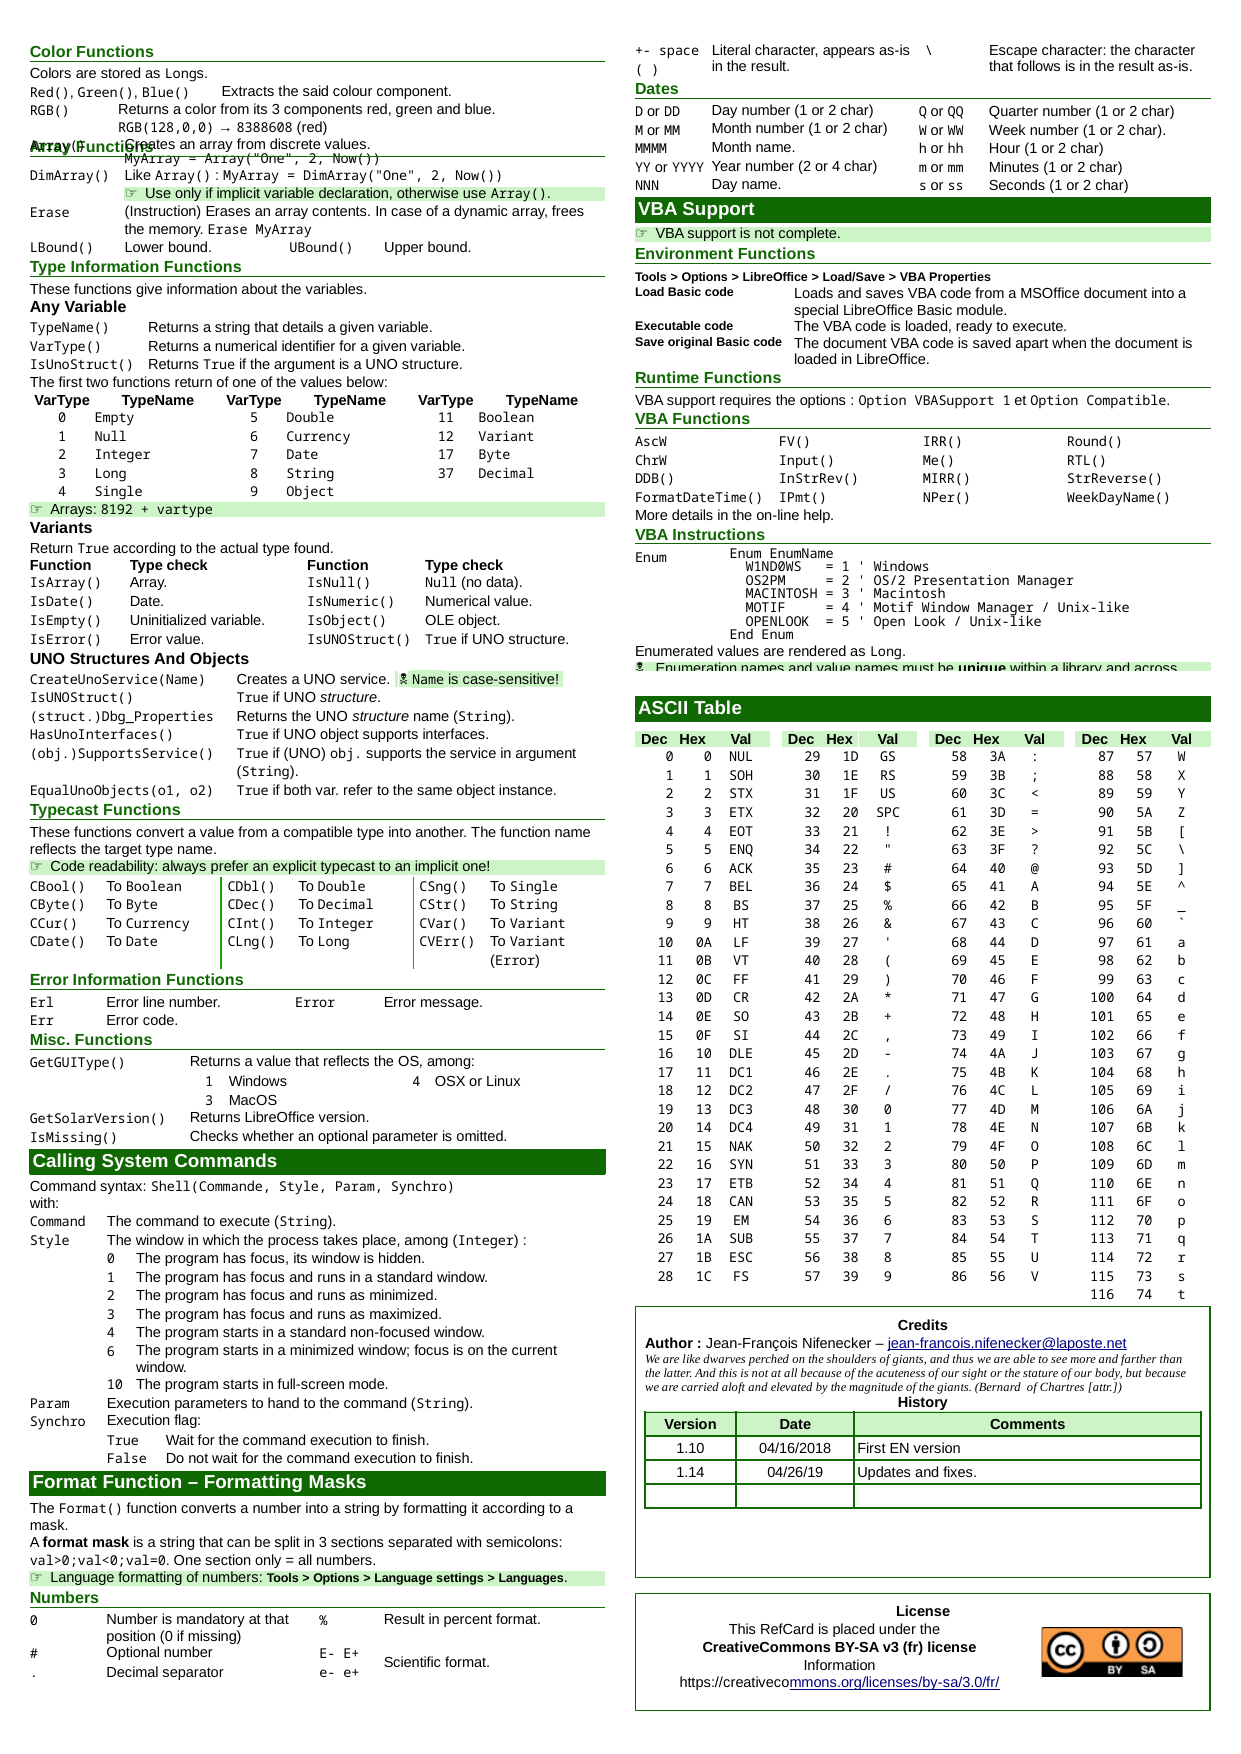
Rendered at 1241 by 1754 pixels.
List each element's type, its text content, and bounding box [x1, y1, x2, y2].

table_cell String [286, 464, 413, 482]
table_cell i [1152, 1081, 1211, 1099]
table_header Number is mandatory at that position (0 if missing) [106, 1611, 313, 1644]
subtitle VBA instructions [635, 526, 1211, 543]
table_cell 16 [673, 1155, 712, 1174]
table_cell The program has focus and runs as minimized. [136, 1286, 605, 1305]
table_header Loads and saves VBA code from a MSOffice document into a special LibreOffice Basic module. [794, 285, 1211, 318]
table_cell 3 [107, 1305, 136, 1323]
table_cell 0E [673, 1007, 712, 1025]
table_cell To String [490, 895, 605, 914]
table_cell 67 [929, 914, 967, 933]
table_cell 37 [413, 464, 478, 482]
table_cell 59 [929, 766, 967, 784]
table_cell 6A [1114, 1100, 1152, 1118]
text Command syntax: Shell(Commande, Style, Param, Synchro) with: [29, 1177, 605, 1212]
table_cell NNN [635, 176, 711, 194]
table_header Error [295, 993, 383, 1011]
table_cell h or hh [919, 139, 989, 157]
table_cell Like Array() : MyArray = DimArray("One", 2, Now()) ☞ Use only if implicit variable declaration, otherwise use Array(). [124, 166, 605, 187]
table_cell To Long [298, 932, 413, 969]
table_cell 3 [673, 803, 712, 821]
table_cell 0 [673, 747, 712, 766]
table_cell 72 [1114, 1248, 1152, 1266]
table_cell 99 [1075, 970, 1114, 988]
table_cell 5B [1114, 821, 1152, 840]
table_cell 1F [820, 784, 858, 803]
text More details in the on-line help. [635, 506, 1211, 524]
table_header IRR() [923, 432, 1067, 451]
table_cell 26 [635, 1229, 673, 1248]
table_cell 101 [1075, 1007, 1114, 1025]
table_cell l [1152, 1137, 1211, 1155]
table_cell 31 [782, 784, 820, 803]
table_cell 43 [967, 914, 1005, 933]
table_cell = [1005, 803, 1064, 821]
table_cell b [1152, 951, 1211, 970]
table_cell 72 [929, 1007, 967, 1025]
table_header [1034, 1620, 1187, 1691]
subtitle Any variable [29, 300, 605, 316]
table_cell Byte [478, 445, 605, 463]
table_cell Week number (1 or 2 char). [989, 120, 1211, 139]
table_cell 60 [929, 784, 967, 803]
table_header TypeName [286, 391, 413, 408]
table_header Returns a string that details a given variable. [148, 318, 605, 337]
table_cell 25 [635, 1211, 673, 1229]
table_cell SPC [859, 803, 917, 821]
table_cell Array. [130, 573, 307, 592]
table_header CSng() [414, 877, 490, 895]
table_header Val [859, 731, 917, 747]
table_cell 14 [673, 1118, 712, 1137]
table_cell 78 [929, 1118, 967, 1137]
table_cell 2 [107, 1286, 136, 1305]
table_cell EOT [712, 821, 770, 840]
table_cell - [859, 1044, 917, 1062]
table_cell e [1152, 1007, 1211, 1025]
table_cell IsNull() [307, 573, 425, 592]
table_cell 46 [782, 1063, 820, 1081]
table_cell 56 [782, 1248, 820, 1266]
table_cell [646, 1485, 735, 1507]
table_cell ^ [1152, 877, 1211, 896]
table_cell 8 [673, 896, 712, 914]
table_cell 52 [782, 1174, 820, 1192]
table_cell Style [30, 1231, 107, 1249]
table_cell B [1005, 896, 1064, 914]
table_header Command [30, 1212, 107, 1231]
table_cell [737, 1485, 853, 1507]
table_cell Input() [779, 451, 923, 469]
table_cell Error code. [106, 1011, 295, 1030]
table_cell 0 [30, 408, 94, 426]
table_cell CR [712, 988, 770, 1007]
table_cell Error value. [130, 629, 307, 649]
table_cell 4B [967, 1063, 1005, 1081]
table_cell 74 [1114, 1285, 1152, 1294]
table_cell 1 [30, 426, 94, 445]
table_cell US [859, 784, 917, 803]
table_cell The VBA code is loaded, ready to execute. [794, 318, 1211, 334]
table_header Enum EnumName W1ND0WS = 1 ' Windows OS2PM = 2 ' OS/2 Presentation Manager MACINTOSH = 3 ' Macintosh MOTIF = 4 ' Motif Window Manager / Unix-like OPENLOOK = 5 ' Open Look / Unix-like End Enum [729, 548, 1211, 642]
table_cell S [1005, 1211, 1064, 1229]
table_cell 15 [673, 1137, 712, 1155]
table_cell Escape character: the character that follows is in the result as-is. [989, 41, 1211, 78]
table_cell q [1152, 1229, 1211, 1248]
table_cell h [1152, 1063, 1211, 1081]
table_header Creates an array from discrete values. MyArray = Array("One", 2, Now()) [124, 136, 605, 156]
table_cell ` [1152, 914, 1211, 933]
table_header RGB() [30, 101, 118, 136]
table_cell 53 [967, 1211, 1005, 1229]
table_cell 18 [673, 1192, 712, 1211]
table_cell 0D [673, 988, 712, 1007]
table_cell 4C [967, 1081, 1005, 1099]
table_cell 62 [929, 821, 967, 840]
table_cell 3A [967, 747, 1005, 766]
table_cell 33 [820, 1155, 858, 1174]
table_cell 3C [967, 784, 1005, 803]
table_cell FF [712, 970, 770, 988]
picture [1041, 1627, 1183, 1677]
table_header Round() [1067, 432, 1211, 451]
table_cell [295, 1011, 383, 1030]
table_cell 65 [929, 877, 967, 896]
text Tools > Options > LibreOffice > Load/Save > VBA Properties [635, 267, 1211, 285]
table_cell p [1152, 1211, 1211, 1229]
table_cell 55 [967, 1248, 1005, 1266]
table_cell 3 [30, 464, 94, 482]
table_cell 5 [859, 1192, 917, 1211]
table_cell 65 [1114, 1007, 1152, 1025]
table_cell 38 [782, 914, 820, 933]
table_header % [313, 1611, 383, 1644]
table_cell 109 [1075, 1155, 1114, 1174]
table_cell & [859, 914, 917, 933]
table_cell Date [286, 445, 413, 463]
table_cell 4 [30, 482, 94, 501]
table_cell t [1152, 1285, 1211, 1294]
table_cell OSX or Linux [435, 1072, 605, 1090]
table_cell To Date [106, 932, 220, 969]
table_cell A [1005, 877, 1064, 896]
table_header Array() [30, 157, 124, 166]
table_cell Uninitialized variable. [130, 610, 307, 629]
table_header Hex [820, 731, 858, 747]
table_cell 2D [820, 1044, 858, 1062]
table_header Function [307, 557, 425, 573]
table_cell DLE [712, 1044, 770, 1062]
table_cell # [30, 1644, 106, 1662]
table_cell [30, 1431, 107, 1449]
table_cell 66 [1114, 1025, 1152, 1044]
table_cell 64 [929, 859, 967, 877]
table_cell 11 [673, 1063, 712, 1081]
table_cell 64 [1114, 988, 1152, 1007]
table_header VarType [221, 391, 286, 408]
table_cell 4 [635, 821, 673, 840]
table_cell 3B [967, 766, 1005, 784]
table_cell UBound() [289, 238, 384, 257]
table_cell STX [712, 784, 770, 803]
table_cell ? [1005, 840, 1064, 858]
table_cell Updates and fixes. [855, 1461, 1200, 1483]
table_cell ) [859, 970, 917, 988]
table_cell 3 [859, 1155, 917, 1174]
table_cell o [1152, 1192, 1211, 1211]
table_cell Y [1152, 784, 1211, 803]
table_cell GS [859, 747, 917, 766]
table_cell CCur() [30, 914, 106, 932]
table_cell 5C [1114, 840, 1152, 858]
table_cell 2B [820, 1007, 858, 1025]
table_cell Executable code [635, 318, 794, 334]
table_cell 71 [1114, 1229, 1152, 1248]
table_cell OLE object. [425, 610, 605, 629]
table_cell ESC [712, 1248, 770, 1266]
table_cell 29 [782, 747, 820, 766]
table_cell CDec() [222, 895, 298, 914]
table_cell 52 [967, 1192, 1005, 1211]
table_cell Erase [30, 203, 124, 238]
table_cell EqualUnoObjects(o1, o2) [30, 781, 236, 799]
table_cell Execution parameters to hand to the command (String). [107, 1394, 605, 1412]
table_cell ENQ [712, 840, 770, 858]
table_cell 74 [929, 1044, 967, 1062]
table_cell 17 [635, 1063, 673, 1081]
text These functions give information about the variables. [29, 280, 605, 298]
table_cell 19 [635, 1100, 673, 1118]
subtitle VBA Support [636, 199, 1210, 222]
table_cell 56 [967, 1266, 1005, 1285]
table_cell _ [1152, 896, 1211, 914]
table_cell 9 [859, 1266, 917, 1285]
table_cell [30, 1342, 107, 1375]
table_cell NAK [712, 1137, 770, 1155]
table_cell The program starts in full-screen mode. [136, 1375, 605, 1394]
table_cell GetSolarVersion() [30, 1109, 189, 1127]
table_cell To Currency [106, 914, 220, 932]
table_cell " [859, 840, 917, 858]
table_cell 4 [397, 1072, 434, 1090]
table_cell True [107, 1431, 166, 1449]
table_cell 17 [413, 445, 478, 463]
table_cell 4 [859, 1174, 917, 1192]
table_cell Month number (1 or 2 char) [711, 120, 918, 139]
table_cell 57 [782, 1266, 820, 1285]
table_cell 93 [1075, 859, 1114, 877]
table_cell k [1152, 1118, 1211, 1137]
table_cell IsObject() [307, 610, 425, 629]
table_cell EM [712, 1211, 770, 1229]
subtitle variants [29, 521, 605, 537]
table_header Hex [673, 731, 712, 747]
table_header To Single [490, 877, 605, 895]
table_cell 1C [673, 1266, 712, 1285]
table_cell 30 [820, 1100, 858, 1118]
table_header VarType [30, 391, 94, 408]
table_cell L [1005, 1081, 1064, 1099]
table_cell O [1005, 1137, 1064, 1155]
subtitle UNO structures And objects [29, 651, 605, 668]
table_cell CAN [712, 1192, 770, 1211]
table_header Error line number. [106, 993, 295, 1011]
table_cell 17 [673, 1174, 712, 1192]
table_cell % [859, 896, 917, 914]
table_cell SI [712, 1025, 770, 1044]
table_cell MMMM [635, 139, 711, 157]
table_cell s [1152, 1266, 1211, 1285]
table_cell To Integer [298, 914, 413, 932]
table_cell d [1152, 988, 1211, 1007]
table_cell NUL [712, 747, 770, 766]
table_cell True if both var. refer to the same object instance. [236, 781, 605, 799]
table_cell # [859, 859, 917, 877]
table_cell g [1152, 1044, 1211, 1062]
table_cell 83 [929, 1211, 967, 1229]
table_cell Numerical value. [425, 592, 605, 610]
table_cell 22 [820, 840, 858, 858]
text ☞ Language formatting of numbers: Tools > Options > Language settings > Languages. [29, 1571, 605, 1586]
table_cell 39 [820, 1266, 858, 1285]
table_cell DC4 [712, 1118, 770, 1137]
table_cell 59 [1114, 784, 1152, 803]
table_cell 2 [859, 1137, 917, 1155]
table_cell 36 [820, 1211, 858, 1229]
table_cell 24 [820, 877, 858, 896]
table_header Function [30, 557, 129, 573]
table_cell 54 [782, 1211, 820, 1229]
table_header Type check [130, 557, 307, 573]
table_cell 4A [967, 1044, 1005, 1062]
table_cell RTL() [1067, 451, 1211, 469]
table_cell Date. [130, 592, 307, 610]
table_cell StrReverse() [1067, 469, 1211, 488]
table_cell r [1152, 1248, 1211, 1266]
table_cell D [1005, 933, 1064, 951]
table_cell 66 [929, 896, 967, 914]
table_cell 5E [1114, 877, 1152, 896]
table_cell [30, 1449, 107, 1468]
table_cell 21 [820, 821, 858, 840]
table_cell SUB [712, 1229, 770, 1248]
table_cell VT [712, 951, 770, 970]
table_cell 35 [782, 859, 820, 877]
table_cell 44 [782, 1025, 820, 1044]
table_cell 42 [782, 988, 820, 1007]
table_cell + [859, 1007, 917, 1025]
table_header To Double [298, 877, 413, 895]
table_cell 8 [859, 1248, 917, 1266]
table_cell [30, 1249, 107, 1268]
table_cell Decimal separator [106, 1663, 313, 1681]
table_cell True if UNO structure. [236, 688, 605, 707]
table_header Returns a color from its 3 components red, green and blue. RGB(128,0,0) → 8388608 (red) [118, 101, 605, 136]
subtitle Environment functions [635, 245, 1211, 263]
table_header Enum [635, 548, 729, 642]
table_cell BEL [712, 877, 770, 896]
table_cell 63 [1114, 970, 1152, 988]
table_cell 49 [967, 1025, 1005, 1044]
table_cell InStrRev() [779, 469, 923, 488]
table_header Date [737, 1413, 853, 1435]
table_cell Err [30, 1011, 106, 1030]
table_cell 04/16/2018 [737, 1437, 853, 1459]
table_cell ETX [712, 803, 770, 821]
subtitle Runtime functions [635, 369, 1211, 387]
table_cell 25 [820, 896, 858, 914]
table_cell 20 [635, 1118, 673, 1137]
table_cell 35 [820, 1192, 858, 1211]
table_cell : [1005, 747, 1064, 766]
table_cell Scientific format. [384, 1644, 605, 1681]
table_cell 2C [820, 1025, 858, 1044]
table_cell ACK [712, 859, 770, 877]
table_cell 31 [820, 1118, 858, 1137]
table_cell IPmt() [779, 488, 923, 506]
table_header TypeName() [30, 318, 148, 337]
table_cell [30, 1268, 107, 1286]
table_cell I [1005, 1025, 1064, 1044]
text Author : Jean-François Nifenecker – jean-francois.nifenecker@laposte.net [645, 1334, 1201, 1352]
table_cell 1.14 [646, 1461, 735, 1483]
table_cell 26/04/19 [737, 1461, 853, 1483]
table_cell 103 [1075, 1044, 1114, 1062]
table_cell Wait for the command execution to finish. [166, 1431, 605, 1449]
table_cell [413, 482, 478, 501]
table_cell DimArray() [30, 166, 124, 203]
table_cell 48 [967, 1007, 1005, 1025]
table_cell 11 [413, 408, 478, 426]
table_cell 45 [967, 951, 1005, 970]
table_cell 34 [820, 1174, 858, 1192]
table_cell 7 [859, 1229, 917, 1248]
table_cell s or ss [919, 176, 989, 194]
table_cell Q [1005, 1174, 1064, 1192]
table_cell 14 [635, 1007, 673, 1025]
table_cell G [1005, 988, 1064, 1007]
table_header Quarter number (1 or 2 char) [989, 102, 1211, 120]
table_cell Day name. [711, 176, 918, 194]
table_cell R [1005, 1192, 1064, 1211]
table_cell [30, 1090, 189, 1109]
table_cell 7 [673, 877, 712, 896]
table_cell @ [1005, 859, 1064, 877]
table_cell BS [712, 896, 770, 914]
table_cell 70 [1114, 1211, 1152, 1229]
table_header Erl [30, 993, 106, 1011]
table_cell [855, 1485, 1200, 1507]
table_cell CInt() [222, 914, 298, 932]
table_cell ( [859, 951, 917, 970]
table_cell 61 [929, 803, 967, 821]
table_cell 29 [820, 970, 858, 988]
table_cell ] [1152, 859, 1211, 877]
table_cell 87 [1075, 747, 1114, 766]
table_cell 81 [929, 1174, 967, 1192]
table_cell 39 [782, 933, 820, 951]
table_cell 92 [1075, 840, 1114, 858]
table_cell 51 [967, 1174, 1005, 1192]
table_header Synchro [30, 1412, 107, 1431]
table_cell 41 [967, 877, 1005, 896]
table_cell . [859, 1063, 917, 1081]
table_header Extracts the said colour component. [221, 83, 605, 101]
table_cell NPer() [923, 488, 1067, 506]
table_cell IsMissing() [30, 1128, 189, 1146]
table_header Result in percent format. [384, 1611, 605, 1644]
table_cell N [1005, 1118, 1064, 1137]
table_cell 50 [782, 1137, 820, 1155]
text The first two functions return of one of the values below: [29, 374, 605, 391]
table_cell SO [712, 1007, 770, 1025]
table_cell 4 [107, 1324, 136, 1342]
table_cell 1 [107, 1268, 136, 1286]
table_cell 28 [635, 1266, 673, 1285]
table_cell Double [286, 408, 413, 426]
table_cell (obj.)SupportsService() [30, 744, 236, 781]
table_cell 20 [820, 803, 858, 821]
table_cell True if UNO object supports interfaces. [236, 725, 605, 744]
table_cell 76 [929, 1081, 967, 1099]
table_cell 5 [673, 840, 712, 858]
table_cell 2 [635, 784, 673, 803]
table_cell 6E [1114, 1174, 1152, 1192]
table_cell DDB() [635, 469, 779, 488]
table_cell 23 [635, 1174, 673, 1192]
table_cell Do not wait for the command execution to finish. [166, 1449, 605, 1468]
table_cell Returns a numerical identifier for a given variable. [148, 337, 605, 355]
table_cell Z [1152, 803, 1211, 821]
table_cell 4D [967, 1100, 1005, 1118]
table_cell 44 [967, 933, 1005, 951]
table_cell 3F [967, 840, 1005, 858]
table_cell 32 [820, 1137, 858, 1155]
table_cell 51 [782, 1155, 820, 1174]
table_cell * [859, 988, 917, 1007]
table_cell The program starts in a standard non-focused window. [136, 1324, 605, 1342]
table_cell Null (no data). [425, 573, 605, 592]
table_cell < [1005, 784, 1064, 803]
table_cell 38 [820, 1248, 858, 1266]
table_header CBool() [30, 877, 106, 895]
table_cell 8 [635, 896, 673, 914]
table_cell 6 [859, 1211, 917, 1229]
table_cell Month name. [711, 139, 918, 157]
table_cell 1B [673, 1248, 712, 1266]
table_header VarType [413, 391, 478, 408]
table_cell IsError() [30, 629, 129, 649]
table_cell 3 [190, 1090, 228, 1109]
table_cell 5D [1114, 859, 1152, 877]
table_cell RS [859, 766, 917, 784]
table_cell True if UNO structure. [425, 629, 605, 649]
title License [645, 1603, 1201, 1620]
table_header CDbl() [222, 877, 298, 895]
table_cell 4 [673, 821, 712, 840]
table_header CreateUnoService(Name) [30, 670, 236, 688]
table_header Creates an array from discrete values. MyArray = Array("One", 2, Now()) [124, 157, 605, 166]
table_header Dec [929, 731, 967, 747]
table_cell The program has focus and runs in a standard window. [136, 1268, 605, 1286]
table_cell 97 [1075, 933, 1114, 951]
table_cell 10 [673, 1044, 712, 1062]
table_cell Empty [94, 408, 221, 426]
table_cell The program has focus, its window is hidden. [136, 1249, 605, 1268]
table_cell [30, 1324, 107, 1342]
table_cell 0A [673, 933, 712, 951]
table_cell > [1005, 821, 1064, 840]
table_cell SOH [712, 766, 770, 784]
table_cell 104 [1075, 1063, 1114, 1081]
table_cell 3 [635, 803, 673, 821]
table_cell True if (UNO) obj. supports the service in argument (String). [236, 744, 605, 781]
table_cell Decimal [478, 464, 605, 482]
table_cell 33 [782, 821, 820, 840]
table_cell 40 [782, 951, 820, 970]
table_cell 1E [820, 766, 858, 784]
table_cell Returns True if the argument is a UNO structure. [148, 355, 605, 374]
table_cell 0B [673, 951, 712, 970]
text ☞ Arrays: 8192 + vartype [29, 502, 605, 517]
table_cell 10 [107, 1375, 136, 1394]
table_cell 1 [859, 1118, 917, 1137]
table_cell The program starts in a minimized window; focus is on the current window. [136, 1342, 605, 1375]
table_cell [ [1152, 821, 1211, 840]
table_cell 110 [1075, 1174, 1114, 1192]
table_cell 10 [635, 933, 673, 951]
table_cell Variant [478, 426, 605, 445]
table_cell Null [94, 426, 221, 445]
table_cell Object [286, 482, 413, 501]
table_cell 5A [1114, 803, 1152, 821]
table_cell ; [1005, 766, 1064, 784]
table_cell 27 [820, 933, 858, 951]
table_header Dec [635, 731, 673, 747]
table_cell MacOS [229, 1090, 397, 1109]
table_cell 2 [673, 784, 712, 803]
table_cell Upper bound. [384, 238, 605, 257]
table_cell K [1005, 1063, 1064, 1081]
table_cell VarType() [30, 337, 148, 355]
table_cell 73 [1114, 1266, 1152, 1285]
table_cell 79 [929, 1137, 967, 1155]
table_cell 89 [1075, 784, 1114, 803]
table_cell f [1152, 1025, 1211, 1044]
table_cell DC3 [712, 1100, 770, 1118]
table_cell 12 [413, 426, 478, 445]
table_cell 2E [820, 1063, 858, 1081]
subtitle Format function – Formatting Masks [31, 1472, 605, 1495]
table_cell T [1005, 1229, 1064, 1248]
table_cell 41 [782, 970, 820, 988]
table_cell 90 [1075, 803, 1114, 821]
table_cell ' [859, 933, 917, 951]
table_cell 6D [1114, 1155, 1152, 1174]
table_cell 47 [782, 1081, 820, 1099]
table_cell CStr() [414, 895, 490, 914]
table_cell IsArray() [30, 573, 129, 592]
table_cell 0 [107, 1249, 136, 1268]
table_cell n [1152, 1174, 1211, 1192]
table_cell 8 [221, 464, 286, 482]
table_cell , [859, 1025, 917, 1044]
table_cell MIRR() [923, 469, 1067, 488]
table_cell 2 [30, 445, 94, 463]
table_cell IsDate() [30, 592, 129, 610]
table_cell Single [94, 482, 221, 501]
table_header This RefCard is placed under the CreativeCommons BY-SA v3 (fr) license Information https://creativecommons.org/licenses/by-sa/3.0/fr/ [645, 1620, 1034, 1691]
table_cell 4E [967, 1118, 1005, 1137]
table_cell SYN [712, 1155, 770, 1174]
table_header Load Basic code [635, 285, 794, 318]
table_cell ChrW [635, 451, 779, 469]
table_cell 96 [1075, 914, 1114, 933]
table_cell [30, 1072, 189, 1090]
table_cell c [1152, 970, 1211, 988]
table_cell 61 [1114, 933, 1152, 951]
table_header AscW [635, 432, 779, 451]
table_cell 16 [635, 1044, 673, 1062]
table_cell [30, 1286, 107, 1305]
table_cell 91 [1075, 821, 1114, 840]
table_cell 27 [635, 1248, 673, 1266]
table_cell 69 [1114, 1081, 1152, 1099]
table_cell 9 [221, 482, 286, 501]
table_cell W [1152, 747, 1211, 766]
subtitle Misc. functions [29, 1032, 605, 1050]
table_cell 49 [782, 1118, 820, 1137]
table_cell The window in which the process takes place, among (Integer) : [107, 1231, 605, 1249]
table_cell X [1152, 766, 1211, 784]
table_cell CVar() [414, 914, 490, 932]
table_header 0 [30, 1611, 106, 1644]
subtitle Calling system commands [31, 1150, 605, 1174]
table_header D or DD [635, 102, 711, 120]
table_header Comments [855, 1413, 1200, 1435]
table_header Day number (1 or 2 char) [711, 102, 918, 120]
table_cell [384, 1011, 605, 1030]
table_cell / [859, 1081, 917, 1099]
table_cell 36 [782, 877, 820, 896]
table_cell 9 [673, 914, 712, 933]
table_cell 80 [929, 1155, 967, 1174]
table_cell 69 [929, 951, 967, 970]
table_cell To Byte [106, 895, 220, 914]
table_cell 5 [221, 408, 286, 426]
table_cell 6C [1114, 1137, 1152, 1155]
text Colors are stored as Longs. [29, 65, 605, 82]
table_cell 5 [635, 840, 673, 858]
table_cell Minutes (1 or 2 char) [989, 158, 1211, 176]
table_cell 42 [967, 896, 1005, 914]
table_cell 68 [1114, 1063, 1152, 1081]
table_cell 73 [929, 1025, 967, 1044]
table_cell 95 [1075, 896, 1114, 914]
table_cell . [30, 1663, 106, 1681]
table_cell 6B [1114, 1118, 1152, 1137]
table_cell IsNumeric() [307, 592, 425, 610]
table_header Dec [1075, 731, 1114, 747]
table_cell 24 [635, 1192, 673, 1211]
table_cell IsEmpty() [30, 610, 129, 629]
table_cell 7 [221, 445, 286, 463]
table_cell 82 [929, 1192, 967, 1211]
table_cell 6 [221, 426, 286, 445]
table_cell W or WW [919, 120, 989, 139]
table_cell The program has focus and runs as maximized. [136, 1305, 605, 1323]
table_cell 2A [820, 988, 858, 1007]
table_cell Save original Basic code [635, 335, 794, 368]
table_cell \ [919, 41, 989, 78]
table_cell Integer [94, 445, 221, 463]
table_cell 88 [1075, 766, 1114, 784]
table_cell M [1005, 1100, 1064, 1118]
table_cell [30, 1305, 107, 1323]
table_cell E- E+ [313, 1644, 383, 1662]
table_cell 26 [820, 914, 858, 933]
table_cell 115 [1075, 1266, 1114, 1285]
table_cell [397, 1090, 434, 1109]
table_cell 102 [1075, 1025, 1114, 1044]
text These functions convert a value from a compatible type into another. The function name reflects the target type name. [29, 823, 605, 858]
table_cell 0 [635, 747, 673, 766]
table_cell 75 [929, 1063, 967, 1081]
table_cell U [1005, 1248, 1064, 1266]
table_cell \ [1152, 840, 1211, 858]
table_cell m or mm [919, 158, 989, 176]
table_cell 70 [929, 970, 967, 988]
table_cell 50 [967, 1155, 1005, 1174]
text Enumerated values are rendered as Long. [635, 642, 1211, 660]
table_cell Seconds (1 or 2 char) [989, 176, 1211, 194]
table_cell 60 [1114, 914, 1152, 933]
title History [645, 1394, 1201, 1411]
table_cell WeekDayName() [1067, 488, 1211, 506]
table_cell DC2 [712, 1081, 770, 1099]
table_cell 62 [1114, 951, 1152, 970]
table_cell 5F [1114, 896, 1152, 914]
table_cell 37 [820, 1229, 858, 1248]
table_header Val [1152, 731, 1211, 747]
table_cell 13 [635, 988, 673, 1007]
table_cell 3E [967, 821, 1005, 840]
table_cell e- e+ [313, 1663, 383, 1681]
table_header Execution flag: [107, 1412, 605, 1431]
table_cell 84 [929, 1229, 967, 1248]
table_header GetGUIType() [30, 1053, 189, 1072]
table_cell FormatDateTime() [635, 488, 779, 506]
text A format mask is a string that can be split in 3 sections separated with semicolons: val>0;val<0;val=0. One section only = all numbers. [29, 1534, 605, 1569]
table_cell Year number (2 or 4 char) [711, 158, 918, 176]
subtitle Error information functions [29, 971, 605, 990]
table_cell 86 [929, 1266, 967, 1285]
table_cell Currency [286, 426, 413, 445]
table_header The command to execute (String). [107, 1212, 605, 1231]
table_cell Long [94, 464, 221, 482]
table_cell M or MM [635, 120, 711, 139]
table_cell 53 [782, 1192, 820, 1211]
table_cell 0 [859, 1100, 917, 1118]
table_cell 71 [929, 988, 967, 1007]
table_cell LF [712, 933, 770, 951]
table_cell Windows [229, 1072, 397, 1090]
table_cell 0C [673, 970, 712, 988]
table_cell 22 [635, 1155, 673, 1174]
table_cell CDate() [30, 932, 106, 969]
table_cell 57 [1114, 747, 1152, 766]
table_cell [30, 1375, 107, 1394]
table_cell Hour (1 or 2 char) [989, 139, 1211, 157]
table_cell H [1005, 1007, 1064, 1025]
table_cell ! [859, 821, 917, 840]
table_cell Param [30, 1394, 107, 1412]
table_cell HasUnoInterfaces() [30, 725, 236, 744]
table_cell 6F [1114, 1192, 1152, 1211]
table_cell j [1152, 1100, 1211, 1118]
table_cell P [1005, 1155, 1064, 1174]
table_header Q or QQ [919, 102, 989, 120]
table_cell DC1 [712, 1063, 770, 1081]
table_cell 114 [1075, 1248, 1114, 1266]
table_header Version [646, 1413, 735, 1435]
table_cell 28 [820, 951, 858, 970]
table_header TypeName [478, 391, 605, 408]
table_cell IsUNOStruct() [30, 688, 236, 707]
table_cell C [1005, 914, 1064, 933]
table_cell HT [712, 914, 770, 933]
table_cell 77 [929, 1100, 967, 1118]
table_cell To Variant (Error) [490, 932, 605, 969]
table_cell 47 [967, 988, 1005, 1007]
table_cell Me() [923, 451, 1067, 469]
table_cell 63 [929, 840, 967, 858]
subtitle Typecast functions [29, 801, 605, 820]
table_cell 108 [1075, 1137, 1114, 1155]
table_cell 13 [673, 1100, 712, 1118]
text VBA support requires the options : Option VBASupport 1 et Option Compatible. [635, 391, 1211, 409]
table_header Hex [1114, 731, 1152, 747]
table_cell 107 [1075, 1118, 1114, 1137]
table_cell Checks whether an optional parameter is omitted. [190, 1128, 605, 1146]
table_header Type check [425, 557, 605, 573]
table_cell Literal character, appears as-is in the result. [712, 41, 918, 78]
table_cell 58 [1114, 766, 1152, 784]
text ☞ Code readability: always prefer an explicit typecast to an implicit one! [29, 860, 605, 875]
table_cell [435, 1090, 605, 1109]
table_cell 34 [782, 840, 820, 858]
table_cell 45 [782, 1044, 820, 1062]
table_cell 6 [635, 859, 673, 877]
text ☞ VBA support is not complete. [635, 227, 1211, 242]
table_cell 100 [1075, 988, 1114, 1007]
table_cell E [1005, 951, 1064, 970]
table_cell [478, 482, 605, 501]
table_cell 105 [1075, 1081, 1114, 1099]
table_header Dec [782, 731, 820, 747]
table_cell 46 [967, 970, 1005, 988]
table_cell 11 [635, 951, 673, 970]
table_cell 40 [967, 859, 1005, 877]
table_cell CLng() [222, 932, 298, 969]
table_header TypeName [94, 391, 221, 408]
table_cell 1.10 [646, 1437, 735, 1459]
table_cell 1 [673, 766, 712, 784]
table_cell 113 [1075, 1229, 1114, 1248]
table_cell CByte() [30, 895, 106, 914]
table_header Error message. [384, 993, 605, 1011]
table_cell First EN version [855, 1437, 1200, 1459]
table_cell 94 [1075, 877, 1114, 896]
table_cell 116 [1075, 1285, 1114, 1294]
table_cell 68 [929, 933, 967, 951]
table_cell a [1152, 933, 1211, 951]
table_cell 12 [635, 970, 673, 988]
subtitle Color functions [29, 43, 605, 62]
subtitle VBA functions [635, 411, 1211, 428]
table_cell 12 [673, 1081, 712, 1099]
table_header Val [712, 731, 770, 747]
table_cell 21 [635, 1137, 673, 1155]
table_cell F [1005, 970, 1064, 988]
table_cell V [1005, 1266, 1064, 1285]
table_header Creates a UNO service.  Name is case-sensitive! [236, 670, 605, 688]
table_cell 0F [673, 1025, 712, 1044]
table_cell Returns the UNO structure name (String). [236, 707, 605, 725]
table_cell 48 [782, 1100, 820, 1118]
table_cell 98 [1075, 951, 1114, 970]
table_header Val [1005, 731, 1064, 747]
table_cell To Decimal [298, 895, 413, 914]
table_cell IsUNOStruct() [307, 629, 425, 649]
table_header Red(), Green(), Blue() [30, 83, 221, 101]
table_header Returns a value that reflects the OS, among: [190, 1053, 605, 1072]
table_cell 32 [782, 803, 820, 821]
table_cell Optional number [106, 1644, 313, 1662]
table_cell 85 [929, 1248, 967, 1266]
table_cell The document VBA code is saved apart when the document is loaded in LibreOffice. [794, 335, 1211, 368]
table_cell 1 [635, 766, 673, 784]
table_cell Lower bound. [124, 238, 289, 257]
table_header To Boolean [106, 877, 220, 895]
table_cell 7 [635, 877, 673, 896]
table_cell $ [859, 877, 917, 896]
table_cell 18 [635, 1081, 673, 1099]
table_cell 23 [820, 859, 858, 877]
table_cell 112 [1075, 1211, 1114, 1229]
title Credits [645, 1316, 1201, 1334]
table_cell FS [712, 1266, 770, 1285]
table_header FV() [779, 432, 923, 451]
table_cell False [107, 1449, 166, 1468]
table_cell To Variant [490, 914, 605, 932]
table_cell 6 [673, 859, 712, 877]
text We are like dwarves perched on the shoulders of giants, and thus we are able to see more and farther than the latter. And this is not at all because of the acuteness of our sight or the stature of our body, but because we are carried aloft and elevated by the magnitude of the giants. (Bernard of Chartres [attr.]) [645, 1352, 1201, 1394]
table_cell 67 [1114, 1044, 1152, 1062]
table_cell 58 [929, 747, 967, 766]
table_cell 1D [820, 747, 858, 766]
table_cell 106 [1075, 1100, 1114, 1118]
table_cell J [1005, 1044, 1064, 1062]
table_cell IsUnoStruct() [30, 355, 148, 374]
table_header Array() [30, 136, 124, 156]
table_cell YY or YYYY [635, 158, 711, 176]
table_cell +- space ( ) [635, 41, 712, 78]
subtitle Numbers [29, 1589, 605, 1608]
table_cell 15 [635, 1025, 673, 1044]
table_cell ETB [712, 1174, 770, 1192]
table_cell (Instruction) Erases an array contents. In case of a dynamic array, frees the memory. Erase MyArray [124, 203, 605, 238]
table_cell 54 [967, 1229, 1005, 1248]
table_cell 3D [967, 803, 1005, 821]
subtitle Type information functions [29, 258, 605, 277]
table_cell 19 [673, 1211, 712, 1229]
table_cell 2F [820, 1081, 858, 1099]
text Return True according to the actual type found. [29, 539, 605, 557]
table_cell 111 [1075, 1192, 1114, 1211]
table_header Hex [967, 731, 1005, 747]
table_cell m [1152, 1155, 1211, 1174]
table_cell 30 [782, 766, 820, 784]
table_cell Returns LibreOffice version. [190, 1109, 605, 1127]
text The Format() function converts a number into a string by formatting it according to a mask. [29, 1498, 605, 1534]
subtitle Dates [635, 80, 1211, 98]
table_cell (struct.)Dbg_Properties [30, 707, 236, 725]
table_cell 4F [967, 1137, 1005, 1155]
table_cell 1 [190, 1072, 228, 1090]
table_cell 37 [782, 896, 820, 914]
table_cell 6 [107, 1342, 136, 1375]
table_cell 9 [635, 914, 673, 933]
subtitle ASCII table [636, 697, 1210, 721]
table_cell 43 [782, 1007, 820, 1025]
table_cell CVErr() [414, 932, 490, 969]
table_cell LBound() [30, 238, 124, 257]
table_cell 55 [782, 1229, 820, 1248]
table_cell Boolean [478, 408, 605, 426]
table_cell 1A [673, 1229, 712, 1248]
